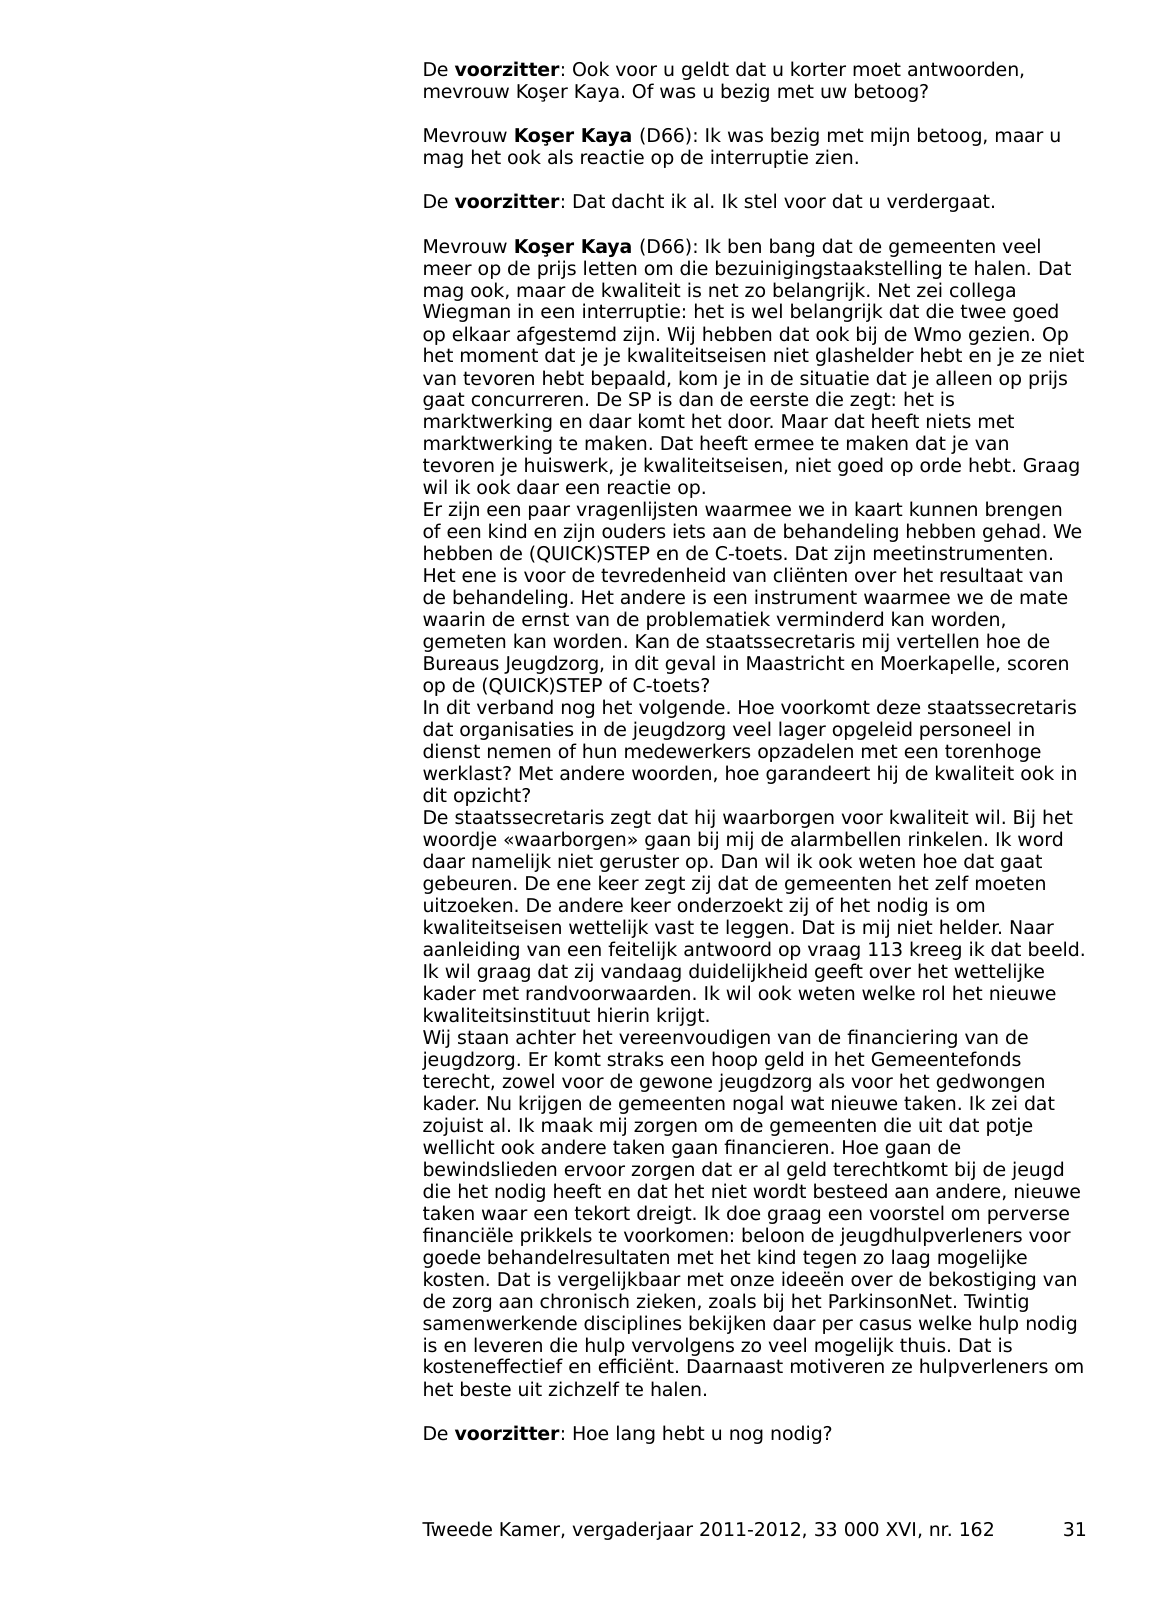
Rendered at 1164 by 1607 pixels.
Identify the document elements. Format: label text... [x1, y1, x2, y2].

text Wij staan achter het vereenvoudigen van de financiering van de jeugdzorg. Er komt straks een hoop geld in het Gemeentefonds terecht, zowel voor de gewone jeugdzorg als voor het gedwongen kader. Nu krijgen de gemeenten nogal wat nieuwe taken. Ik zei dat zojuist al. Ik maak mij zorgen om de gemeenten die uit dat potje wellicht ook andere taken gaan financieren. Hoe gaan de bewindslieden ervoor zorgen dat er al geld terechtkomt bij de jeugd die het nodig heeft en dat het niet wordt besteed aan andere, nieuwe taken waar een tekort dreigt. Ik doe graag een voorstel om perverse financiële prikkels te voorkomen: beloon de jeugdhulpverleners voor goede behandelresultaten met het kind tegen zo laag mogelijke kosten. Dat is vergelijkbaar met onze ideeën over de bekostiging van de zorg aan chronisch zieken, zoals bij het ParkinsonNet. Twintig samenwerkende disciplines bekijken daar per casus welke hulp nodig is en leveren die hulp vervolgens zo veel mogelijk thuis. Dat is kosteneffectief en efficiënt. Daarnaast motiveren ze hulpverleners om het beste uit zichzelf te halen. [422, 1027, 1087, 1400]
text Mevrouw Koşer Kaya (D66): Ik ben bang dat de gemeenten veel meer op de prijs letten om die bezuinigingstaakstelling te halen. Dat mag ook, maar de kwaliteit is net zo belangrijk. Net zei collega Wiegman in een interruptie: het is wel belangrijk dat die twee goed op elkaar afgestemd zijn. Wij hebben dat ook bij de Wmo gezien. Op het moment dat je je kwaliteitseisen niet glashelder hebt en je ze niet van tevoren hebt bepaald, kom je in de situatie dat je alleen op prijs gaat concurreren. De SP is dan de eerste die zegt: het is marktwerking en daar komt het door. Maar dat heeft niets met marktwerking te maken. Dat heeft ermee te maken dat je van tevoren je huiswerk, je kwaliteitseisen, niet goed op orde hebt. Graag wil ik ook daar een reactie op. [422, 236, 1087, 499]
text De voorzitter: Ook voor u geldt dat u korter moet antwoorden, mevrouw Koşer Kaya. Of was u bezig met uw betoog? [422, 59, 1087, 103]
text In dit verband nog het volgende. Hoe voorkomt deze staatssecretaris dat organisaties in de jeugdzorg veel lager opgeleid personeel in dienst nemen of hun medewerkers opzadelen met een torenhoge werklast? Met andere woorden, hoe garandeert hij de kwaliteit ook in dit opzicht? [422, 697, 1087, 807]
text Mevrouw Koşer Kaya (D66): Ik was bezig met mijn betoog, maar u mag het ook als reactie op de interruptie zien. [422, 125, 1087, 169]
text Er zijn een paar vragenlijsten waarmee we in kaart kunnen brengen of een kind en zijn ouders iets aan de behandeling hebben gehad. We hebben de (QUICK)STEP en de C-toets. Dat zijn meetinstrumenten. Het ene is voor de tevredenheid van cliënten over het resultaat van de behandeling. Het andere is een instrument waarmee we de mate waarin de ernst van de problematiek verminderd kan worden, gemeten kan worden. Kan de staatssecretaris mij vertellen hoe de Bureaus Jeugdzorg, in dit geval in Maastricht en Moerkapelle, scoren op de (QUICK)STEP of C-toets? [422, 499, 1087, 697]
text De voorzitter: Dat dacht ik al. Ik stel voor dat u verdergaat. [422, 191, 1087, 213]
text De voorzitter: Hoe lang hebt u nog nodig? [422, 1423, 1087, 1444]
text De staatssecretaris zegt dat hij waarborgen voor kwaliteit wil. Bij het woordje «waarborgen» gaan bij mij de alarmbellen rinkelen. Ik word daar namelijk niet geruster op. Dan wil ik ook weten hoe dat gaat gebeuren. De ene keer zegt zij dat de gemeenten het zelf moeten uitzoeken. De andere keer onderzoekt zij of het nodig is om kwaliteitseisen wettelijk vast te leggen. Dat is mij niet helder. Naar aanleiding van een feitelijk antwoord op vraag 113 kreeg ik dat beeld. Ik wil graag dat zij vandaag duidelijkheid geeft over het wettelijke kader met randvoorwaarden. Ik wil ook weten welke rol het nieuwe kwaliteitsinstituut hierin krijgt. [422, 807, 1087, 1027]
